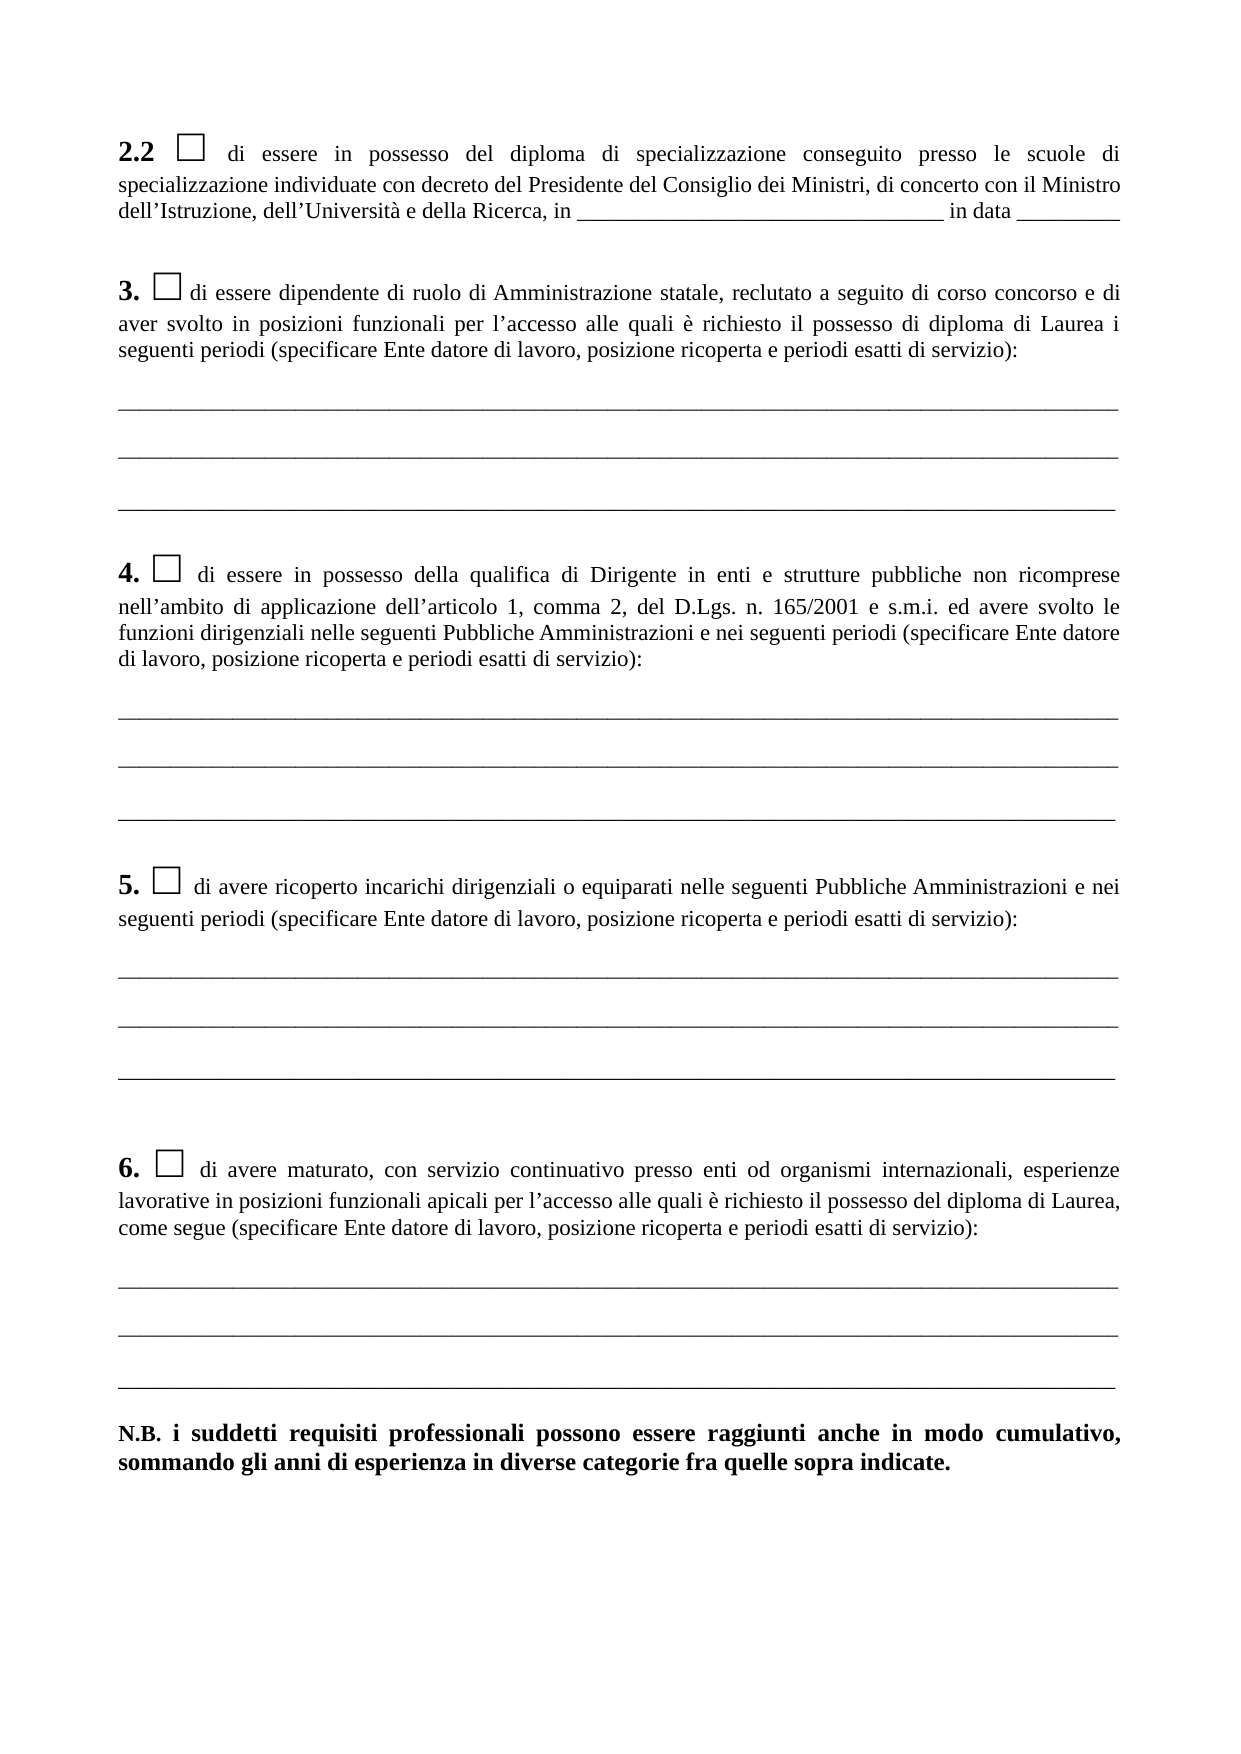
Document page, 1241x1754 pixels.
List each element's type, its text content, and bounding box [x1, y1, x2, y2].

text 5. □ di avere ricoperto incarichi dirigenziali o equiparati nelle seguenti Pubbliche Amministrazioni e nei seguenti periodi (specificare Ente datore di lavoro, posizione ricoperta e periodi esatti di servizio): [118, 852, 1122, 931]
text ________________________________________________________________________________________________ [118, 1267, 1122, 1291]
text ________________________________________________________________________________________________ [118, 389, 1122, 413]
text ________________________________________________________________________________________________ [118, 957, 1122, 981]
text 6. □ di avere maturato, con servizio continuativo presso enti od organismi internazionali, esperienze lavorative in posizioni funzionali apicali per l’accesso alle quali è richiesto il possesso del diploma di Laurea, come segue (specificare Ente datore di lavoro, posizione ricoperta e periodi esatti di servizio): [118, 1135, 1122, 1240]
list 2.2 □ di essere in possesso del diploma di specializzazione conseguito presso le scuole di specializzazione individuate con decreto del Presidente del Consiglio dei Ministri, di concerto con il Ministro dell’Istruzione, dell’Università e della Ricerca, in ________________________________ in data _________ [118, 118, 1122, 223]
text N.B. i suddetti requisiti professionali possono essere raggiunti anche in modo cumulativo, sommando gli anni di esperienza in diverse categorie fra quelle sopra indicate. [118, 1418, 1122, 1475]
text _______________________________________________________________________________________ [118, 797, 1122, 823]
text _______________________________________________________________________________________ [118, 487, 1122, 514]
text ________________________________________________________________________________________________ [118, 746, 1122, 770]
text 4. □ di essere in possesso della qualifica di Dirigente in enti e strutture pubbliche non ricomprese nell’ambito di applicazione dell’articolo 1, comma 2, del D.Lgs. n. 165/2001 e s.m.i. ed avere svolto le funzioni dirigenziali nelle seguenti Pubbliche Amministrazioni e nei seguenti periodi (specificare Ente datore di lavoro, posizione ricoperta e periodi esatti di servizio): [118, 540, 1122, 672]
text _______________________________________________________________________________________ [118, 1056, 1122, 1082]
text ________________________________________________________________________________________________ [118, 698, 1122, 722]
text ________________________________________________________________________________________________ [118, 1005, 1122, 1029]
text ________________________________________________________________________________________________ [118, 437, 1122, 461]
text _______________________________________________________________________________________ [118, 1365, 1122, 1392]
text 3. □ di essere dipendente di ruolo di Amministrazione statale, reclutato a seguito di corso concorso e di aver svolto in posizioni funzionali per l’accesso alle quali è richiesto il possesso di diploma di Laurea i seguenti periodi (specificare Ente datore di lavoro, posizione ricoperta e periodi esatti di servizio): [118, 257, 1122, 362]
text ________________________________________________________________________________________________ [118, 1315, 1122, 1339]
